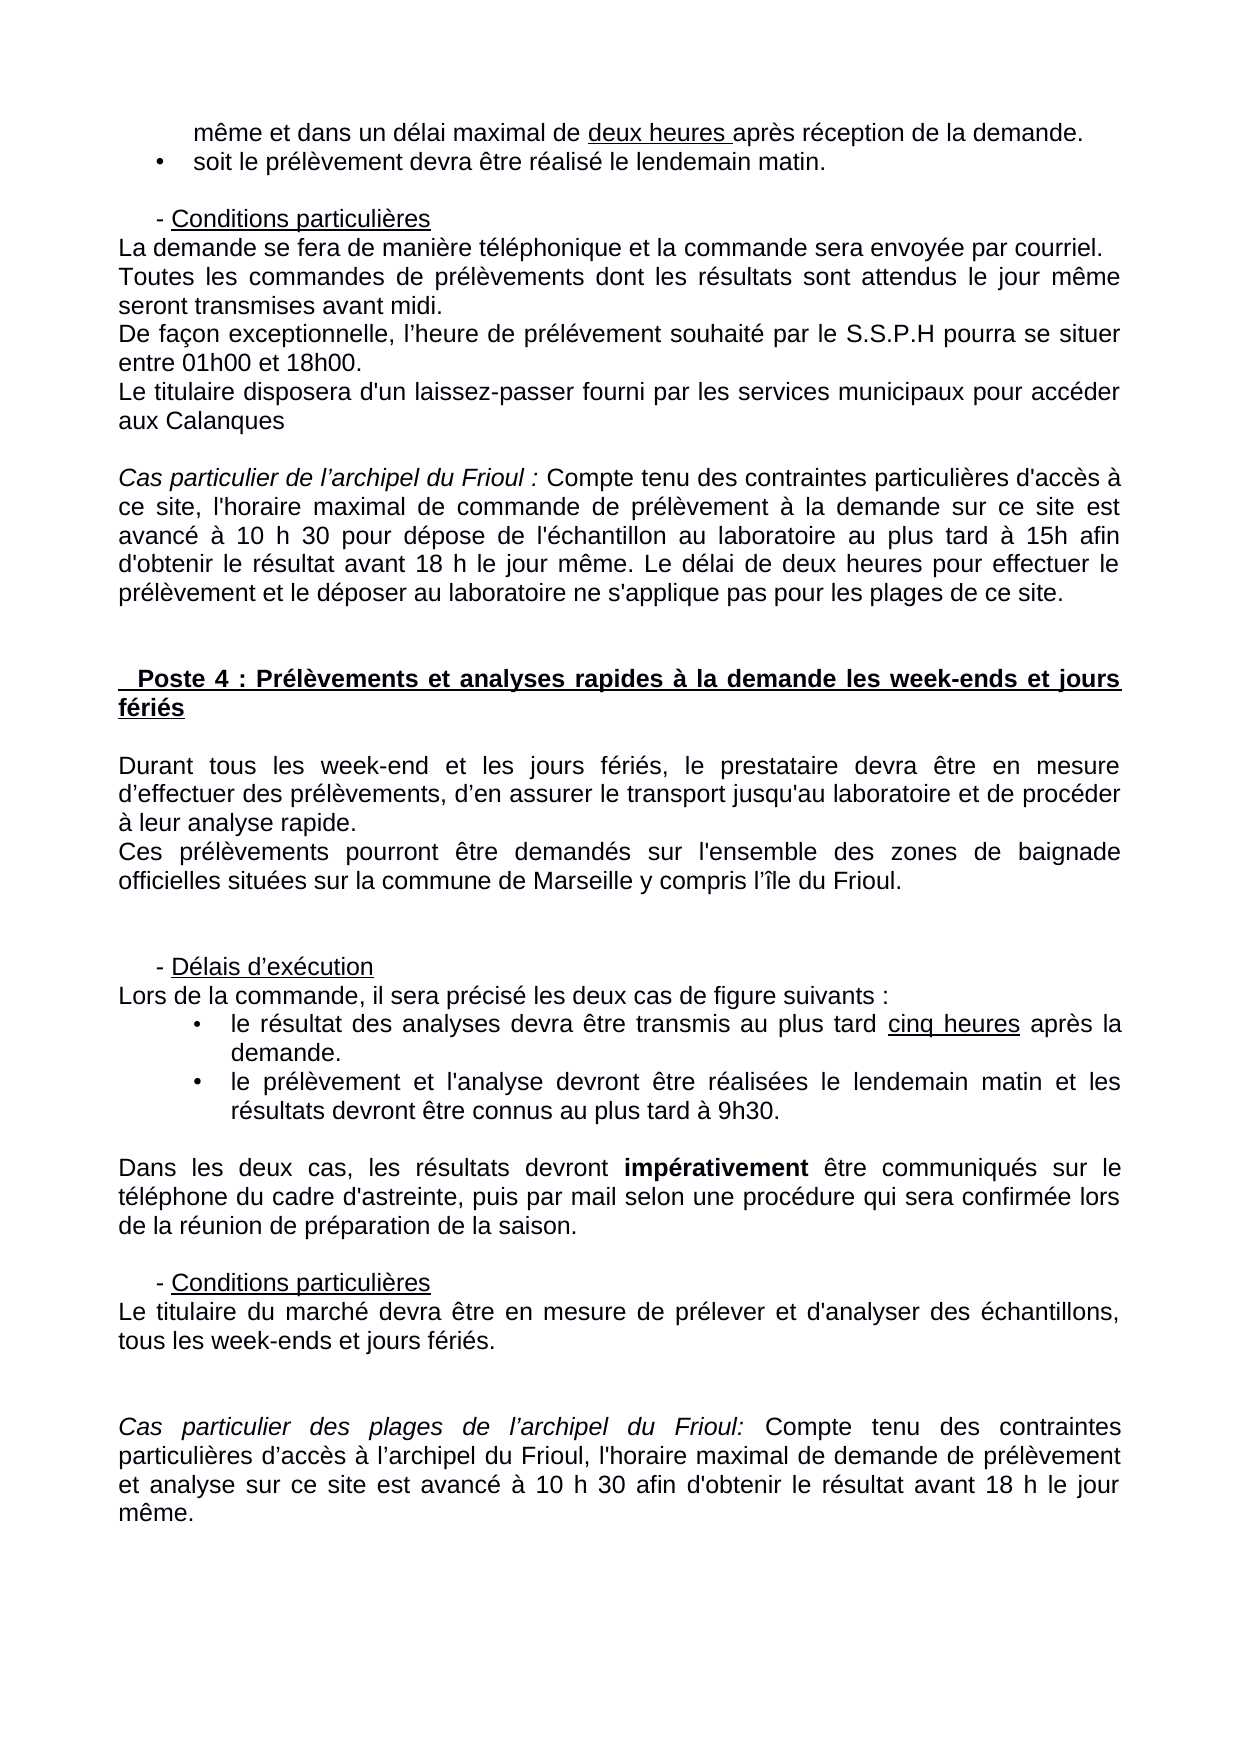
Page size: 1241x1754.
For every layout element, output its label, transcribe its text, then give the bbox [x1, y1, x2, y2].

list le résultat des analyses devra être transmis au plus tard cinq heures après la demande. [193, 1009, 1122, 1067]
list soit le prélèvement devra être réalisé le lendemain matin. [156, 147, 1122, 176]
text - Délais d’exécution [156, 952, 1122, 981]
text Dans les deux cas, les résultats devront impérativement être communiqués sur le téléphone du cadre d'astreinte, puis par mail selon une procédure qui sera confirmée lors de la réunion de préparation de la saison. [118, 1153, 1122, 1239]
text De façon exceptionnelle, l’heure de prélévement souhaité par le S.S.P.H pourra se situer entre 01h00 et 18h00. [118, 319, 1122, 377]
text Le titulaire du marché devra être en mesure de prélever et d'analyser des échantillons, tous les week-ends et jours fériés. [118, 1297, 1122, 1354]
text Cas particulier des plages de l’archipel du Frioul: Compte tenu des contraintes particulières d’accès à l’archipel du Frioul, l'horaire maximal de demande de prélèvement et analyse sur ce site est avancé à 10 h 30 afin d'obtenir le résultat avant 18 h le jour même. [118, 1412, 1122, 1527]
text Toutes les commandes de prélèvements dont les résultats sont attendus le jour même seront transmises avant midi. [118, 262, 1122, 319]
text Cas particulier de l’archipel du Frioul : Compte tenu des contraintes particulières d'accès à ce site, l'horaire maximal de commande de prélèvement à la demande sur ce site est avancé à 10 h 30 pour dépose de l'échantillon au laboratoire au plus tard à 15h afin d'obtenir le résultat avant 18 h le jour même. Le délai de deux heures pour effectuer le prélèvement et le déposer au laboratoire ne s'applique pas pour les plages de ce site. [118, 463, 1122, 607]
text - Conditions particulières [118, 1268, 1122, 1297]
text Ces prélèvements pourront être demandés sur l'ensemble des zones de baignade officielles situées sur la commune de Marseille y compris l’île du Frioul. [118, 837, 1122, 894]
text Poste 4 : Prélèvements et analyses rapides à la demande les week-ends et jours [118, 664, 1122, 689]
text La demande se fera de manière téléphonique et la commande sera envoyée par courriel. [118, 233, 1122, 262]
text Lors de la commande, il sera précisé les deux cas de figure suivants : [118, 981, 1122, 1009]
text Durant tous les week-end et les jours fériés, le prestataire devra être en mesure d’effectuer des prélèvements, d’en assurer le transport jusqu'au laboratoire et de procéder à leur analyse rapide. [118, 751, 1122, 837]
text fériés [118, 691, 1122, 722]
text Le titulaire disposera d'un laissez-passer fourni par les services municipaux pour accéder aux Calanques [118, 377, 1122, 434]
text - Conditions particulières [118, 204, 1122, 233]
list le prélèvement et l'analyse devront être réalisées le lendemain matin et les résultats devront être connus au plus tard à 9h30. [193, 1067, 1122, 1124]
list même et dans un délai maximal de deux heures après réception de la demande. [156, 118, 1122, 147]
